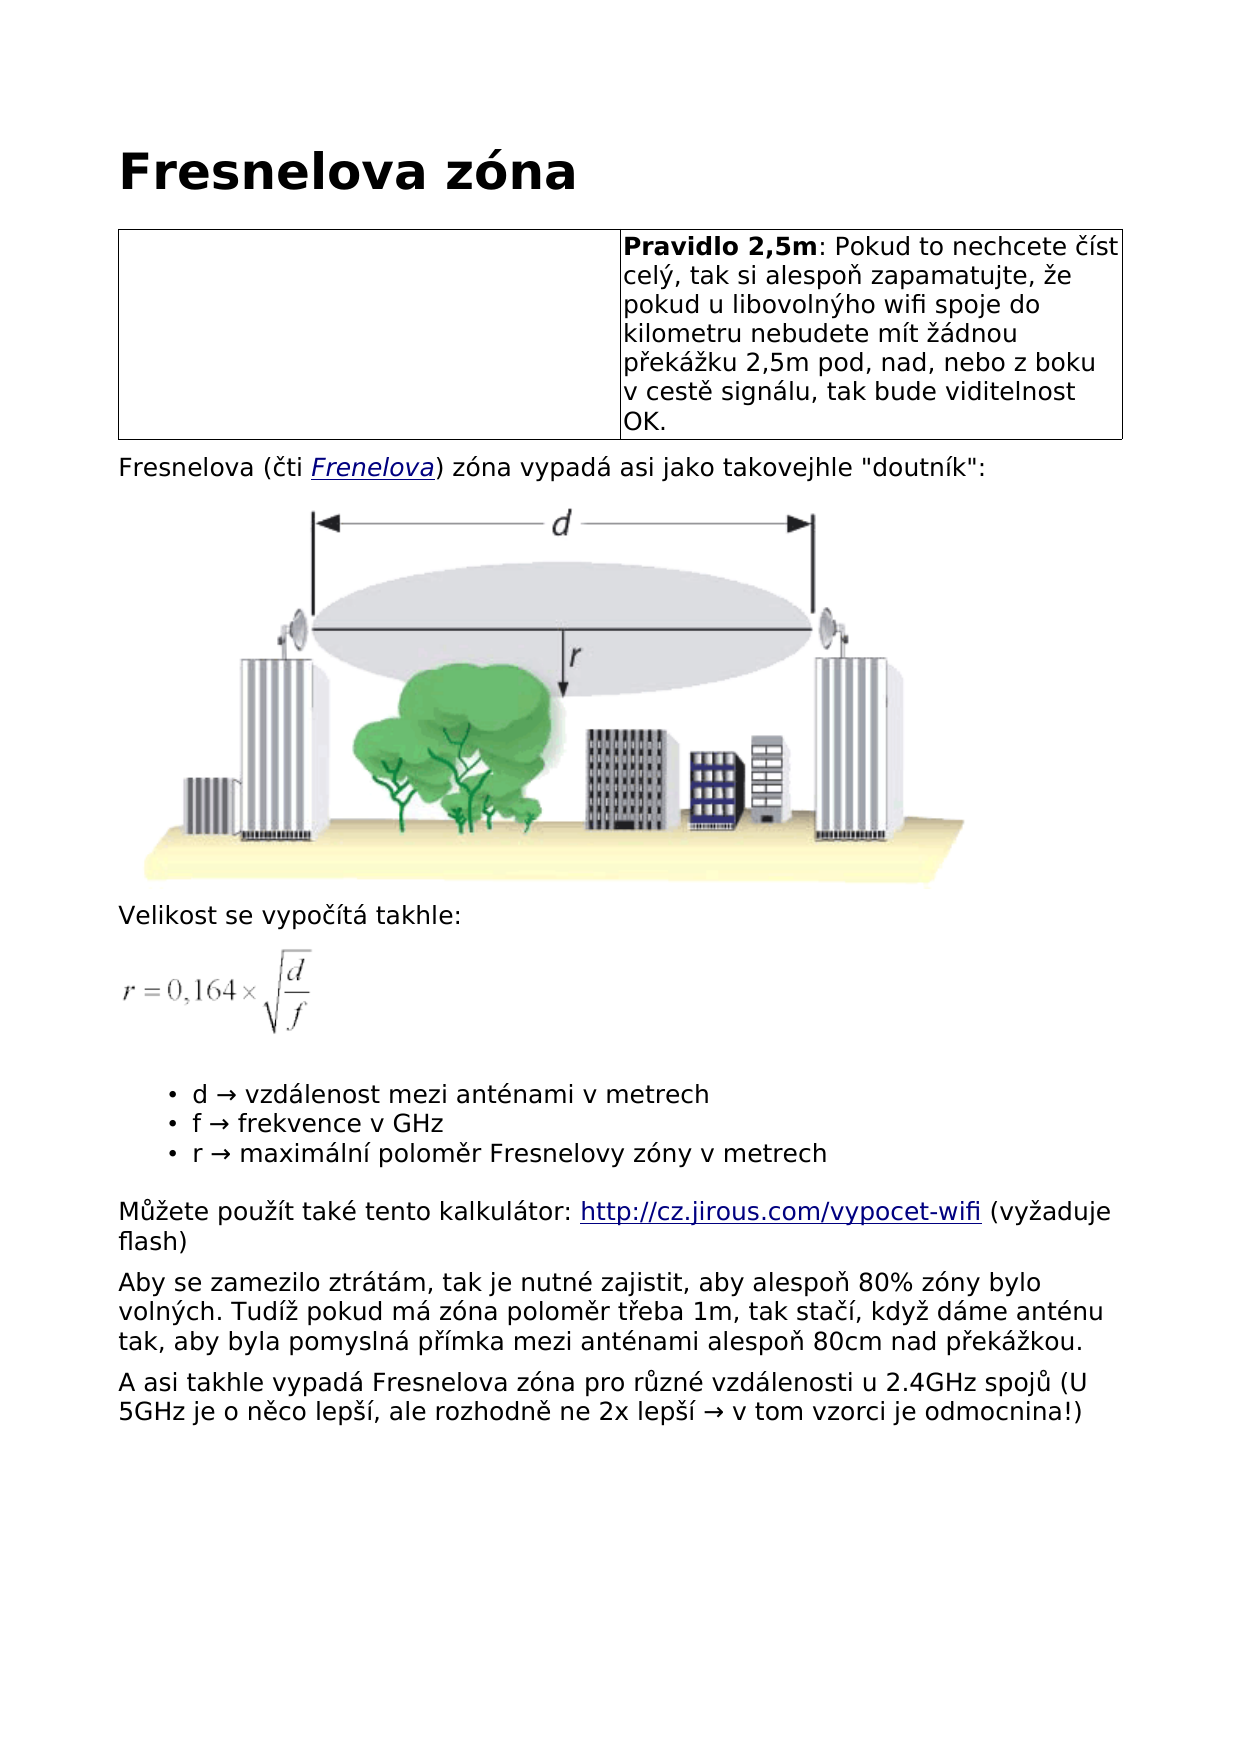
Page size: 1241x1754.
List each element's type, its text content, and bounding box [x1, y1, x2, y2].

text Fresnelova (čti Frenelova) zóna vypadá asi jako takovejhle "doutník": [118, 454, 1122, 483]
text Aby se zamezilo ztrátám, tak je nutné zajistit, aby alespoň 80% zóny bylo volných. Tudíž pokud má zóna poloměr třeba 1m, tak stačí, když dáme anténu tak, aby byla pomyslná přímka mezi anténami alespoň 80cm nad překážkou. [118, 1268, 1122, 1356]
list f → frekvence v GHz [177, 1110, 1122, 1139]
table_header Pravidlo 2,5m: Pokud to nechcete číst celý, tak si alespoň zapamatujte, že pokud u libovolnýho wifi spoje do kilometru nebudete mít žádnou překážku 2,5m pod, nad, nebo z boku v cestě signálu, tak bude viditelnost OK. [621, 230, 1122, 439]
list d → vzdálenost mezi anténami v metrech [177, 1081, 1122, 1110]
text Velikost se vypočítá takhle: [118, 902, 1122, 931]
picture [118, 495, 990, 889]
text Můžete použít také tento kalkulátor: http://cz.jirous.com/vypocet-wifi (vyžaduje flash) [118, 1197, 1122, 1256]
table_header [119, 230, 620, 439]
text A asi takhle vypadá Fresnelova zóna pro různé vzdálenosti u 2.4GHz spojů (U 5GHz je o něco lepší, ale rozhodně ne 2x lepší → v tom vzorci je odmocnina!) [118, 1368, 1122, 1427]
subtitle Fresnelova zóna [118, 143, 1122, 201]
picture [118, 943, 319, 1039]
list r → maximální poloměr Fresnelovy zóny v metrech [177, 1139, 1122, 1168]
